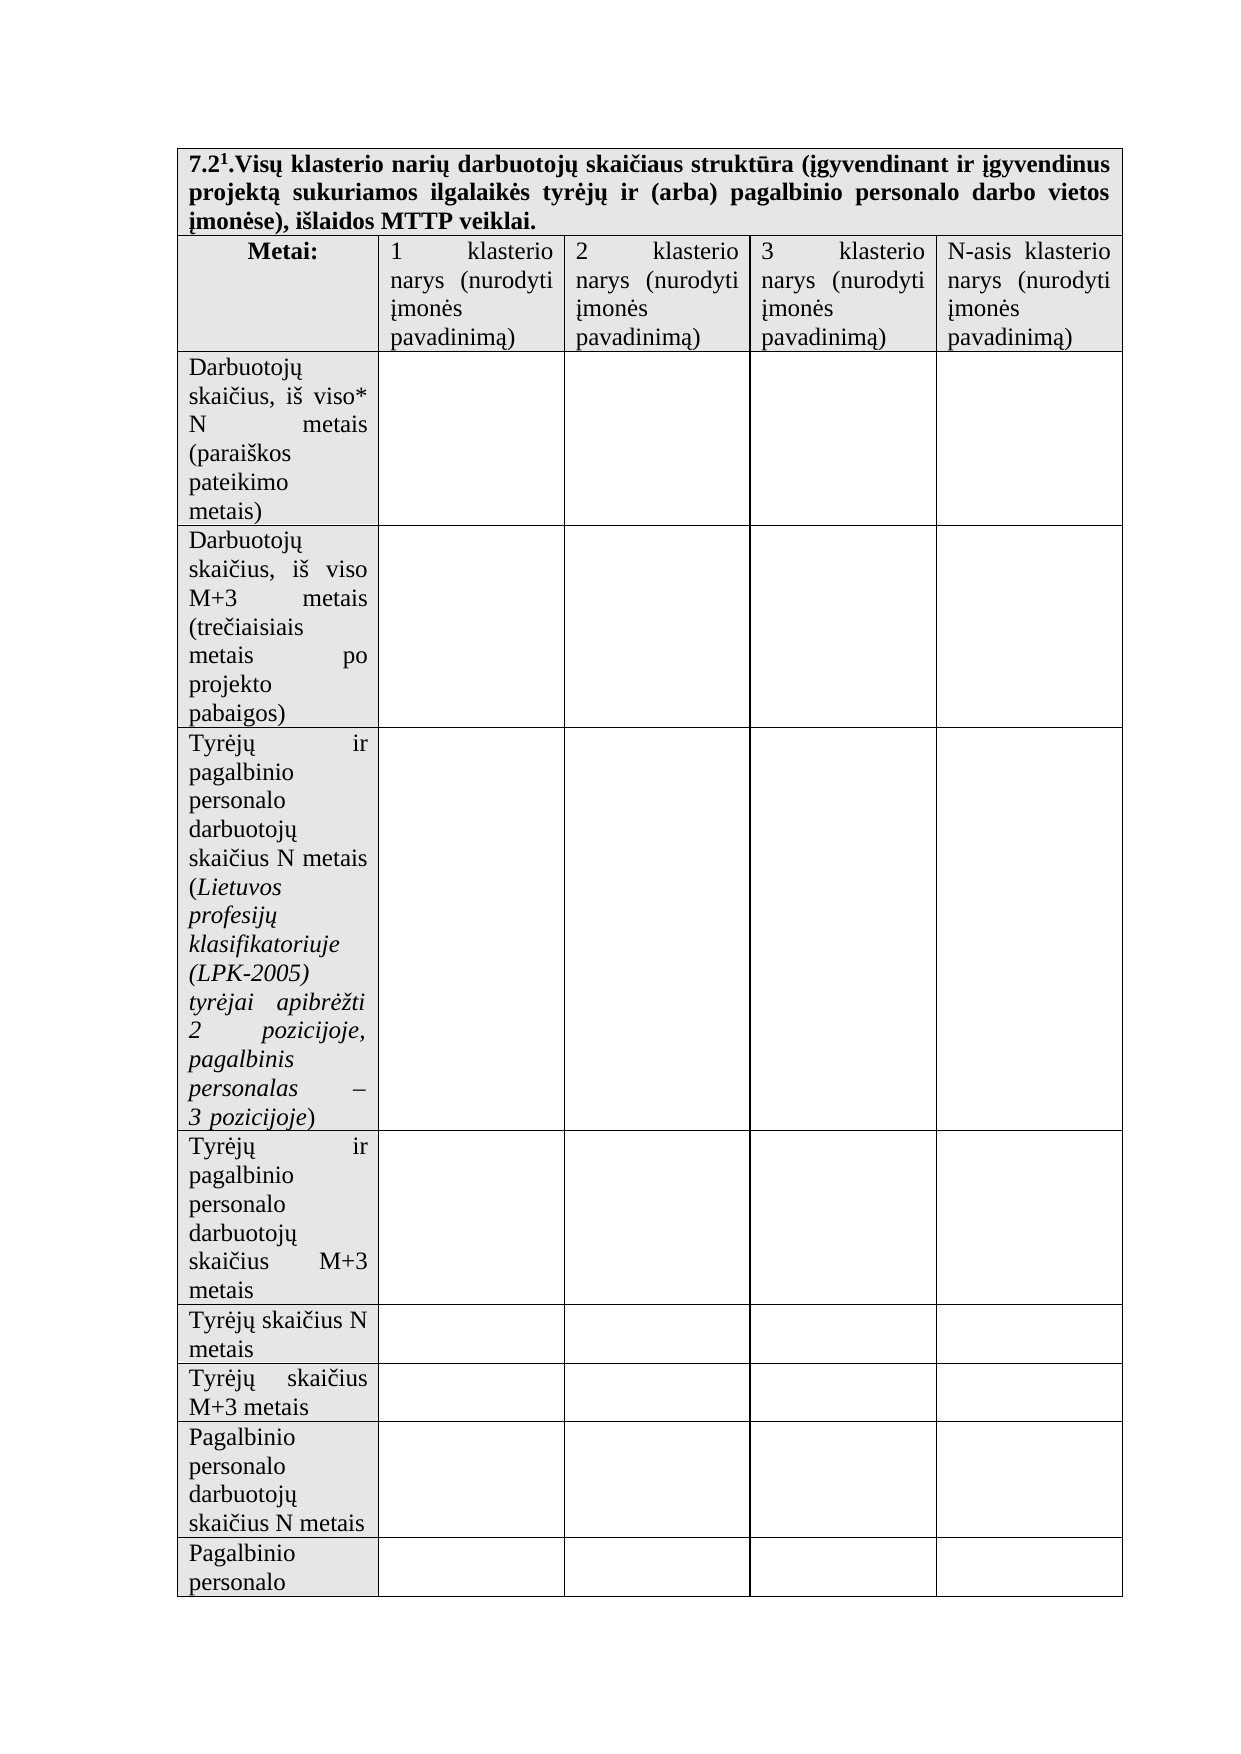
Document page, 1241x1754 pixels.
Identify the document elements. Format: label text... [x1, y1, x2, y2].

table_cell [565, 1305, 749, 1362]
table_cell Pagalbinio personalo darbuotojų skaičius N metais [178, 1422, 378, 1537]
table_cell [565, 728, 749, 1130]
table_cell Darbuotojų skaičius, iš viso* N metais (paraiškos pateikimo metais) [178, 352, 378, 524]
table_cell [937, 1422, 1122, 1537]
table_cell [937, 728, 1122, 1130]
table_cell [937, 1131, 1122, 1304]
table_cell [565, 1364, 749, 1421]
table_cell [565, 1422, 749, 1537]
table_cell [565, 526, 749, 727]
table_cell [565, 352, 749, 524]
table_cell [751, 728, 936, 1130]
table_cell [379, 1538, 564, 1596]
table_cell [937, 1538, 1122, 1596]
table_cell [937, 526, 1122, 727]
table_cell [937, 1305, 1122, 1362]
table_cell [379, 1364, 564, 1421]
table_cell [379, 728, 564, 1130]
table_cell Pagalbinio personalo [178, 1538, 378, 1596]
table_cell [751, 1422, 936, 1537]
table_cell [379, 1305, 564, 1362]
table_cell [937, 352, 1122, 524]
table_cell [751, 526, 936, 727]
table_cell Tyrėjų ir pagalbinio personalo darbuotojų skaičius N metais (Lietuvos profesijų klasifikatoriuje (LPK-2005) tyrėjai apibrėžti 2 pozicijoje, pagalbinis personalas – 3 pozicijoje) [178, 728, 378, 1130]
table_cell [751, 352, 936, 524]
table_cell Darbuotojų skaičius, iš viso M+3 metais (trečiaisiais metais po projekto pabaigos) [178, 526, 378, 727]
table_cell [751, 1364, 936, 1421]
table_cell [751, 1538, 936, 1596]
table_cell [565, 1131, 749, 1304]
table_cell 1 klasterio narys (nurodyti įmonės pavadinimą) [379, 236, 564, 351]
table_cell [937, 1364, 1122, 1421]
table_cell Tyrėjų ir pagalbinio personalo darbuotojų skaičius M+3 metais [178, 1131, 378, 1304]
table_cell Tyrėjų skaičius N metais [178, 1305, 378, 1362]
table_cell [379, 1131, 564, 1304]
table_cell [379, 526, 564, 727]
table_cell [565, 1538, 749, 1596]
table_cell N-asis klasterio narys (nurodyti įmonės pavadinimą) [937, 236, 1122, 351]
table_cell 2 klasterio narys (nurodyti įmonės pavadinimą) [565, 236, 749, 351]
table_cell [751, 1131, 936, 1304]
table_cell [379, 352, 564, 524]
table_cell Metai: [178, 236, 378, 351]
table_cell 3 klasterio narys (nurodyti įmonės pavadinimą) [751, 236, 936, 351]
table_header 7.21.Visų klasterio narių darbuotojų skaičiaus struktūra (įgyvendinant ir įgyvendinus projektą sukuriamos ilgalaikės tyrėjų ir (arba) pagalbinio personalo darbo vietos įmonėse), išlaidos MTTP veiklai. [178, 149, 1122, 235]
table_cell [379, 1422, 564, 1537]
table_cell Tyrėjų skaičius M+3 metais [178, 1364, 378, 1421]
table_cell [751, 1305, 936, 1362]
